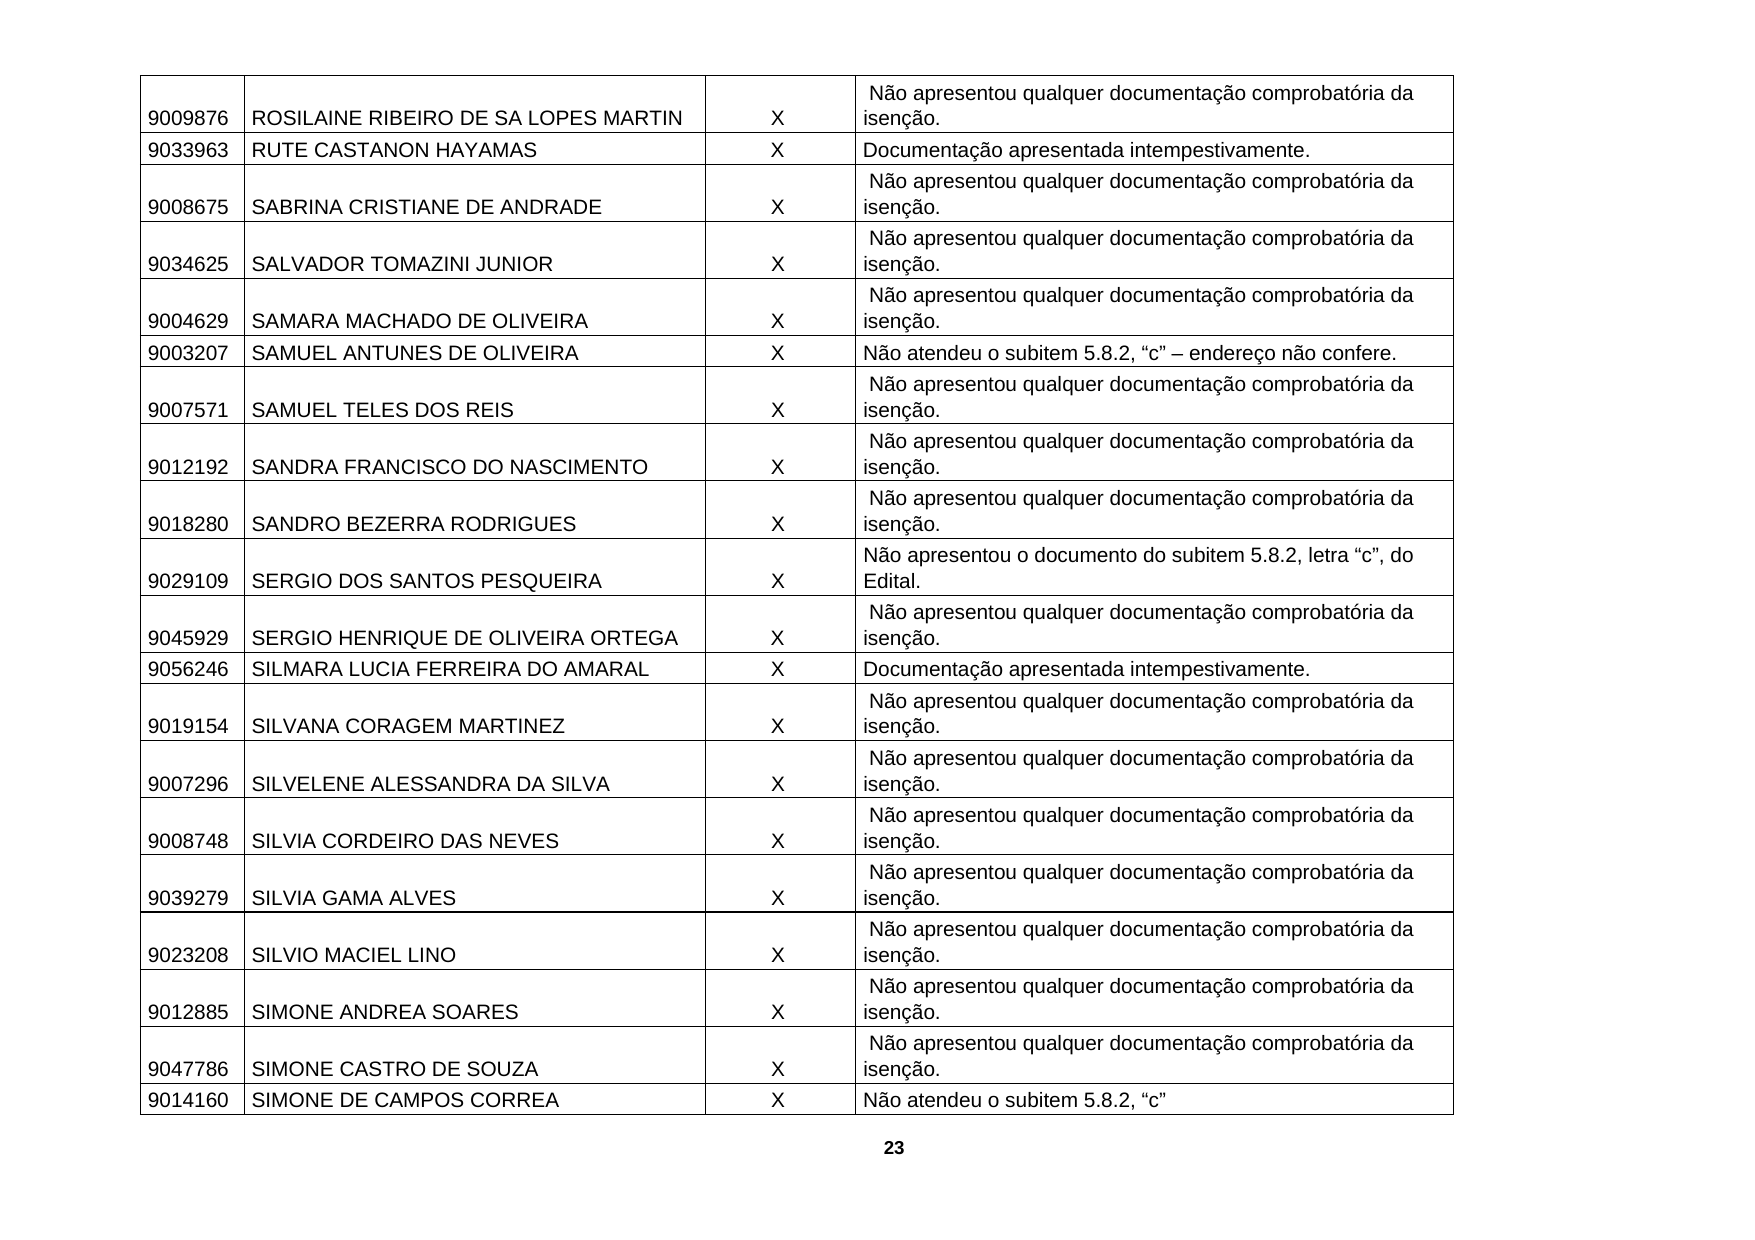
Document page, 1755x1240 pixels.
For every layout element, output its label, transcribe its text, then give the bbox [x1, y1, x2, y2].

table_cell Não apresentou qualquer documentação comprobatória da isenção. [856, 76, 1453, 132]
table_cell X [706, 279, 855, 335]
table_cell SAMUEL TELES DOS REIS [245, 367, 705, 423]
table_cell SIMONE DE CAMPOS CORREA [245, 1084, 705, 1114]
table_cell SILVANA CORAGEM MARTINEZ [245, 684, 705, 740]
table_cell X [706, 798, 855, 854]
table_cell SAMUEL ANTUNES DE OLIVEIRA [245, 336, 705, 366]
table_cell Não apresentou qualquer documentação comprobatória da isenção. [856, 481, 1453, 537]
table_cell Não atendeu o subitem 5.8.2, “c” [856, 1084, 1453, 1114]
table_cell X [706, 970, 855, 1026]
table_cell SILVELENE ALESSANDRA DA SILVA [245, 741, 705, 797]
table_cell X [706, 367, 855, 423]
table_cell SIMONE CASTRO DE SOUZA [245, 1027, 705, 1083]
table_cell 9004629 [141, 279, 244, 335]
table_cell X [706, 596, 855, 652]
table_cell X [706, 481, 855, 537]
table_cell 9039279 [141, 855, 244, 911]
table_cell 9003207 [141, 336, 244, 366]
table_cell 9009876 [141, 76, 244, 132]
table_cell Não apresentou qualquer documentação comprobatória da isenção. [856, 1027, 1453, 1083]
table_cell Não apresentou qualquer documentação comprobatória da isenção. [856, 596, 1453, 652]
table_cell X [706, 1084, 855, 1114]
table_cell X [706, 653, 855, 683]
table_cell Não apresentou o documento do subitem 5.8.2, letra “c”, do Edital. [856, 539, 1453, 594]
table_cell 9029109 [141, 539, 244, 594]
table_cell SIMONE ANDREA SOARES [245, 970, 705, 1026]
table_cell SANDRO BEZERRA RODRIGUES [245, 481, 705, 537]
table_cell X [706, 133, 855, 163]
table_cell X [706, 1027, 855, 1083]
table_cell X [706, 684, 855, 740]
table_cell 9014160 [141, 1084, 244, 1114]
table_cell SABRINA CRISTIANE DE ANDRADE [245, 165, 705, 221]
table_cell 9047786 [141, 1027, 244, 1083]
table_cell Não apresentou qualquer documentação comprobatória da isenção. [856, 913, 1453, 968]
table_cell X [706, 424, 855, 480]
table_cell Não apresentou qualquer documentação comprobatória da isenção. [856, 222, 1453, 278]
table_cell 9045929 [141, 596, 244, 652]
table_cell Não apresentou qualquer documentação comprobatória da isenção. [856, 741, 1453, 797]
table_cell SILVIA CORDEIRO DAS NEVES [245, 798, 705, 854]
table_cell 9007571 [141, 367, 244, 423]
table_cell RUTE CASTANON HAYAMAS [245, 133, 705, 163]
table_cell SILMARA LUCIA FERREIRA DO AMARAL [245, 653, 705, 683]
table_cell 9008748 [141, 798, 244, 854]
table_cell 9012192 [141, 424, 244, 480]
table_cell Não apresentou qualquer documentação comprobatória da isenção. [856, 367, 1453, 423]
table_cell X [706, 539, 855, 594]
table_cell 9019154 [141, 684, 244, 740]
table_cell X [706, 222, 855, 278]
table_cell 9023208 [141, 913, 244, 968]
table_cell Não apresentou qualquer documentação comprobatória da isenção. [856, 165, 1453, 221]
table_cell Não apresentou qualquer documentação comprobatória da isenção. [856, 424, 1453, 480]
table_cell Não apresentou qualquer documentação comprobatória da isenção. [856, 855, 1453, 911]
table_cell X [706, 165, 855, 221]
table_cell SANDRA FRANCISCO DO NASCIMENTO [245, 424, 705, 480]
table_cell Não atendeu o subitem 5.8.2, “c” – endereço não confere. [856, 336, 1453, 366]
table_cell 9033963 [141, 133, 244, 163]
table_cell X [706, 336, 855, 366]
table_cell X [706, 913, 855, 968]
table_cell Não apresentou qualquer documentação comprobatória da isenção. [856, 279, 1453, 335]
table_cell X [706, 855, 855, 911]
table_cell 9034625 [141, 222, 244, 278]
table_cell Não apresentou qualquer documentação comprobatória da isenção. [856, 798, 1453, 854]
table_cell X [706, 76, 855, 132]
table_cell SERGIO DOS SANTOS PESQUEIRA [245, 539, 705, 594]
table_cell 9056246 [141, 653, 244, 683]
table_cell 9012885 [141, 970, 244, 1026]
table_cell ROSILAINE RIBEIRO DE SA LOPES MARTIN [245, 76, 705, 132]
table_cell SALVADOR TOMAZINI JUNIOR [245, 222, 705, 278]
table_cell Documentação apresentada intempestivamente. [856, 653, 1453, 683]
table_cell Não apresentou qualquer documentação comprobatória da isenção. [856, 684, 1453, 740]
table_cell SERGIO HENRIQUE DE OLIVEIRA ORTEGA [245, 596, 705, 652]
table_cell 9008675 [141, 165, 244, 221]
table_cell Documentação apresentada intempestivamente. [856, 133, 1453, 163]
table_cell SAMARA MACHADO DE OLIVEIRA [245, 279, 705, 335]
table_cell SILVIO MACIEL LINO [245, 913, 705, 968]
table_cell 9018280 [141, 481, 244, 537]
table_cell X [706, 741, 855, 797]
table_cell SILVIA GAMA ALVES [245, 855, 705, 911]
table_cell Não apresentou qualquer documentação comprobatória da isenção. [856, 970, 1453, 1026]
table_cell 9007296 [141, 741, 244, 797]
